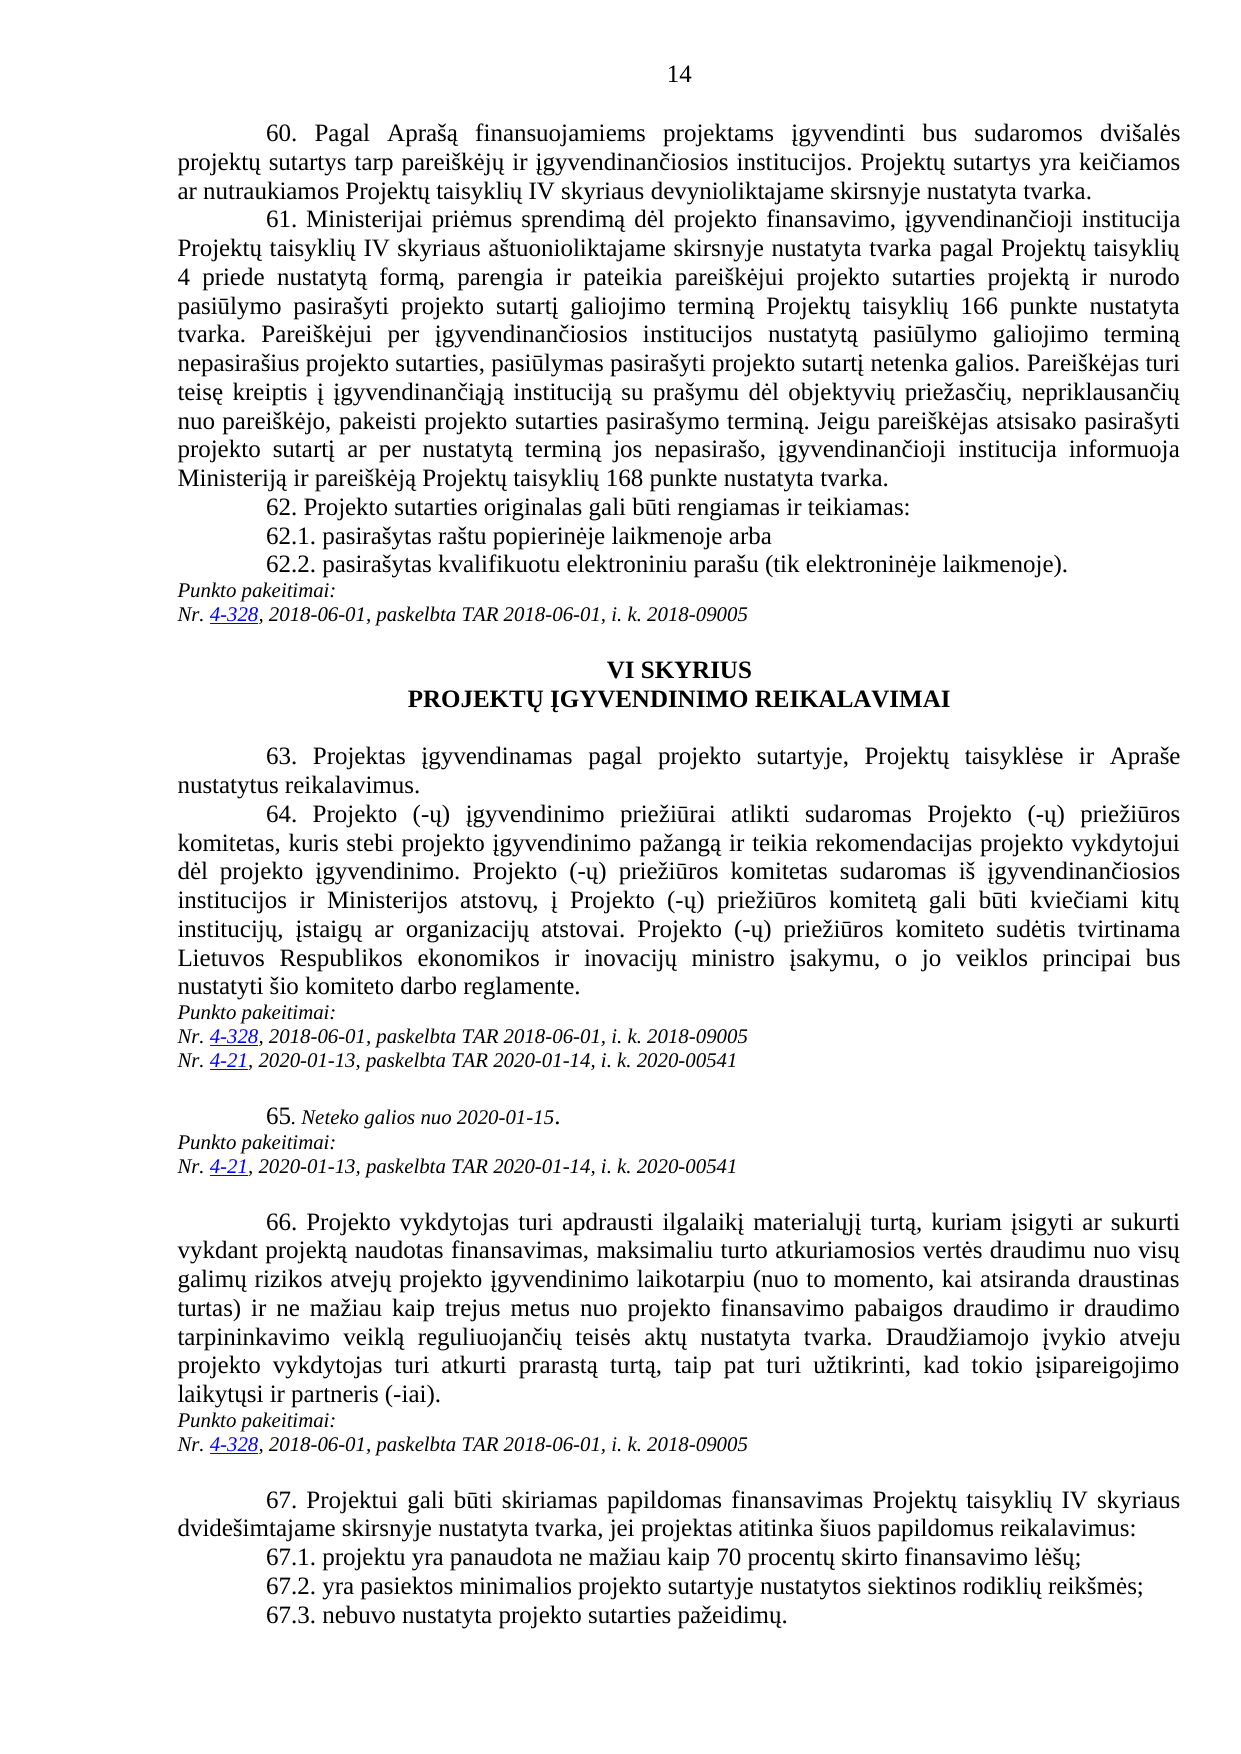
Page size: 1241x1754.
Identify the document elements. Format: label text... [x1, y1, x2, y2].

text VI SKYRIUS [177, 655, 1181, 684]
text Nr. 4-328, 2018-06-01, paskelbta TAR 2018-06-01, i. k. 2018-09005 [177, 1024, 1181, 1048]
text 62.2. pasirašytas kvalifikuotu elektroniniu parašu (tik elektroninėje laikmenoje). [177, 549, 1181, 578]
text Punkto pakeitimai: [177, 1130, 1181, 1154]
text Nr. 4-328, 2018-06-01, paskelbta TAR 2018-06-01, i. k. 2018-09005 [177, 602, 1181, 626]
text 63. Projektas įgyvendinamas pagal projekto sutartyje, Projektų taisyklėse ir Apraše nustatytus reikalavimus. [177, 741, 1181, 799]
text 62. Projekto sutarties originalas gali būti rengiamas ir teikiamas: [177, 492, 1181, 521]
text Nr. 4-21, 2020-01-13, paskelbta TAR 2020-01-14, i. k. 2020-00541 [177, 1048, 1181, 1072]
text 66. Projekto vykdytojas turi apdrausti ilgalaikį materialųjį turtą, kuriam įsigyti ar sukurti vykdant projektą naudotas finansavimas, maksimaliu turto atkuriamosios vertės draudimu nuo visų galimų rizikos atvejų projekto įgyvendinimo laikotarpiu (nuo to momento, kai atsiranda draustinas turtas) ir ne mažiau kaip trejus metus nuo projekto finansavimo pabaigos draudimo ir draudimo tarpininkavimo veiklą reguliuojančių teisės aktų nustatyta tvarka. Draudžiamojo įvykio atveju projekto vykdytojas turi atkurti prarastą turtą, taip pat turi užtikrinti, kad tokio įsipareigojimo laikytųsi ir partneris (-iai). [177, 1207, 1181, 1408]
text 61. Ministerijai priėmus sprendimą dėl projekto finansavimo, įgyvendinančioji institucija Projektų taisyklių IV skyriaus aštuonioliktajame skirsnyje nustatyta tvarka pagal Projektų taisyklių 4 priede nustatytą formą, parengia ir pateikia pareiškėjui projekto sutarties projektą ir nurodo pasiūlymo pasirašyti projekto sutartį galiojimo terminą Projektų taisyklių 166 punkte nustatyta tvarka. Pareiškėjui per įgyvendinančiosios institucijos nustatytą pasiūlymo galiojimo terminą nepasirašius projekto sutarties, pasiūlymas pasirašyti projekto sutartį netenka galios. Pareiškėjas turi teisę kreiptis į įgyvendinančiąją instituciją su prašymu dėl objektyvių priežasčių, nepriklausančių nuo pareiškėjo, pakeisti projekto sutarties pasirašymo terminą. Jeigu pareiškėjas atsisako pasirašyti projekto sutartį ar per nustatytą terminą jos nepasirašo, įgyvendinančioji institucija informuoja Ministeriją ir pareiškėją Projektų taisyklių 168 punkte nustatyta tvarka. [177, 204, 1181, 492]
text 60. Pagal Aprašą finansuojamiems projektams įgyvendinti bus sudaromos dvišalės projektų sutartys tarp pareiškėjų ir įgyvendinančiosios institucijos. Projektų sutartys yra keičiamos ar nutraukiamos Projektų taisyklių IV skyriaus devynioliktajame skirsnyje nustatyta tvarka. [177, 118, 1181, 204]
text 67.1. projektu yra panaudota ne mažiau kaip 70 procentų skirto finansavimo lėšų; [177, 1542, 1181, 1571]
text 67.2. yra pasiektos minimalios projekto sutartyje nustatytos siektinos rodiklių reikšmės; [177, 1571, 1181, 1600]
text 65. Neteko galios nuo 2020-01-15. [177, 1101, 1181, 1130]
text Punkto pakeitimai: [177, 1408, 1181, 1432]
text 64. Projekto (-ų) įgyvendinimo priežiūrai atlikti sudaromas Projekto (-ų) priežiūros komitetas, kuris stebi projekto įgyvendinimo pažangą ir teikia rekomendacijas projekto vykdytojui dėl projekto įgyvendinimo. Projekto (-ų) priežiūros komitetas sudaromas iš įgyvendinančiosios institucijos ir Ministerijos atstovų, į Projekto (-ų) priežiūros komitetą gali būti kviečiami kitų institucijų, įstaigų ar organizacijų atstovai. Projekto (-ų) priežiūros komiteto sudėtis tvirtinama Lietuvos Respublikos ekonomikos ir inovacijų ministro įsakymu, o jo veiklos principai bus nustatyti šio komiteto darbo reglamente. [177, 799, 1181, 1000]
text Punkto pakeitimai: [177, 578, 1181, 602]
text Nr. 4-328, 2018-06-01, paskelbta TAR 2018-06-01, i. k. 2018-09005 [177, 1432, 1181, 1456]
text 67.3. nebuvo nustatyta projekto sutarties pažeidimų. [177, 1600, 1181, 1628]
text PROJEKTŲ ĮGYVENDINIMO REIKALAVIMAI [177, 684, 1181, 713]
text Nr. 4-21, 2020-01-13, paskelbta TAR 2020-01-14, i. k. 2020-00541 [177, 1154, 1181, 1178]
text 67. Projektui gali būti skiriamas papildomas finansavimas Projektų taisyklių IV skyriaus dvidešimtajame skirsnyje nustatyta tvarka, jei projektas atitinka šiuos papildomus reikalavimus: [177, 1485, 1181, 1542]
text Punkto pakeitimai: [177, 1000, 1181, 1024]
text 62.1. pasirašytas raštu popierinėje laikmenoje arba [177, 521, 1181, 549]
